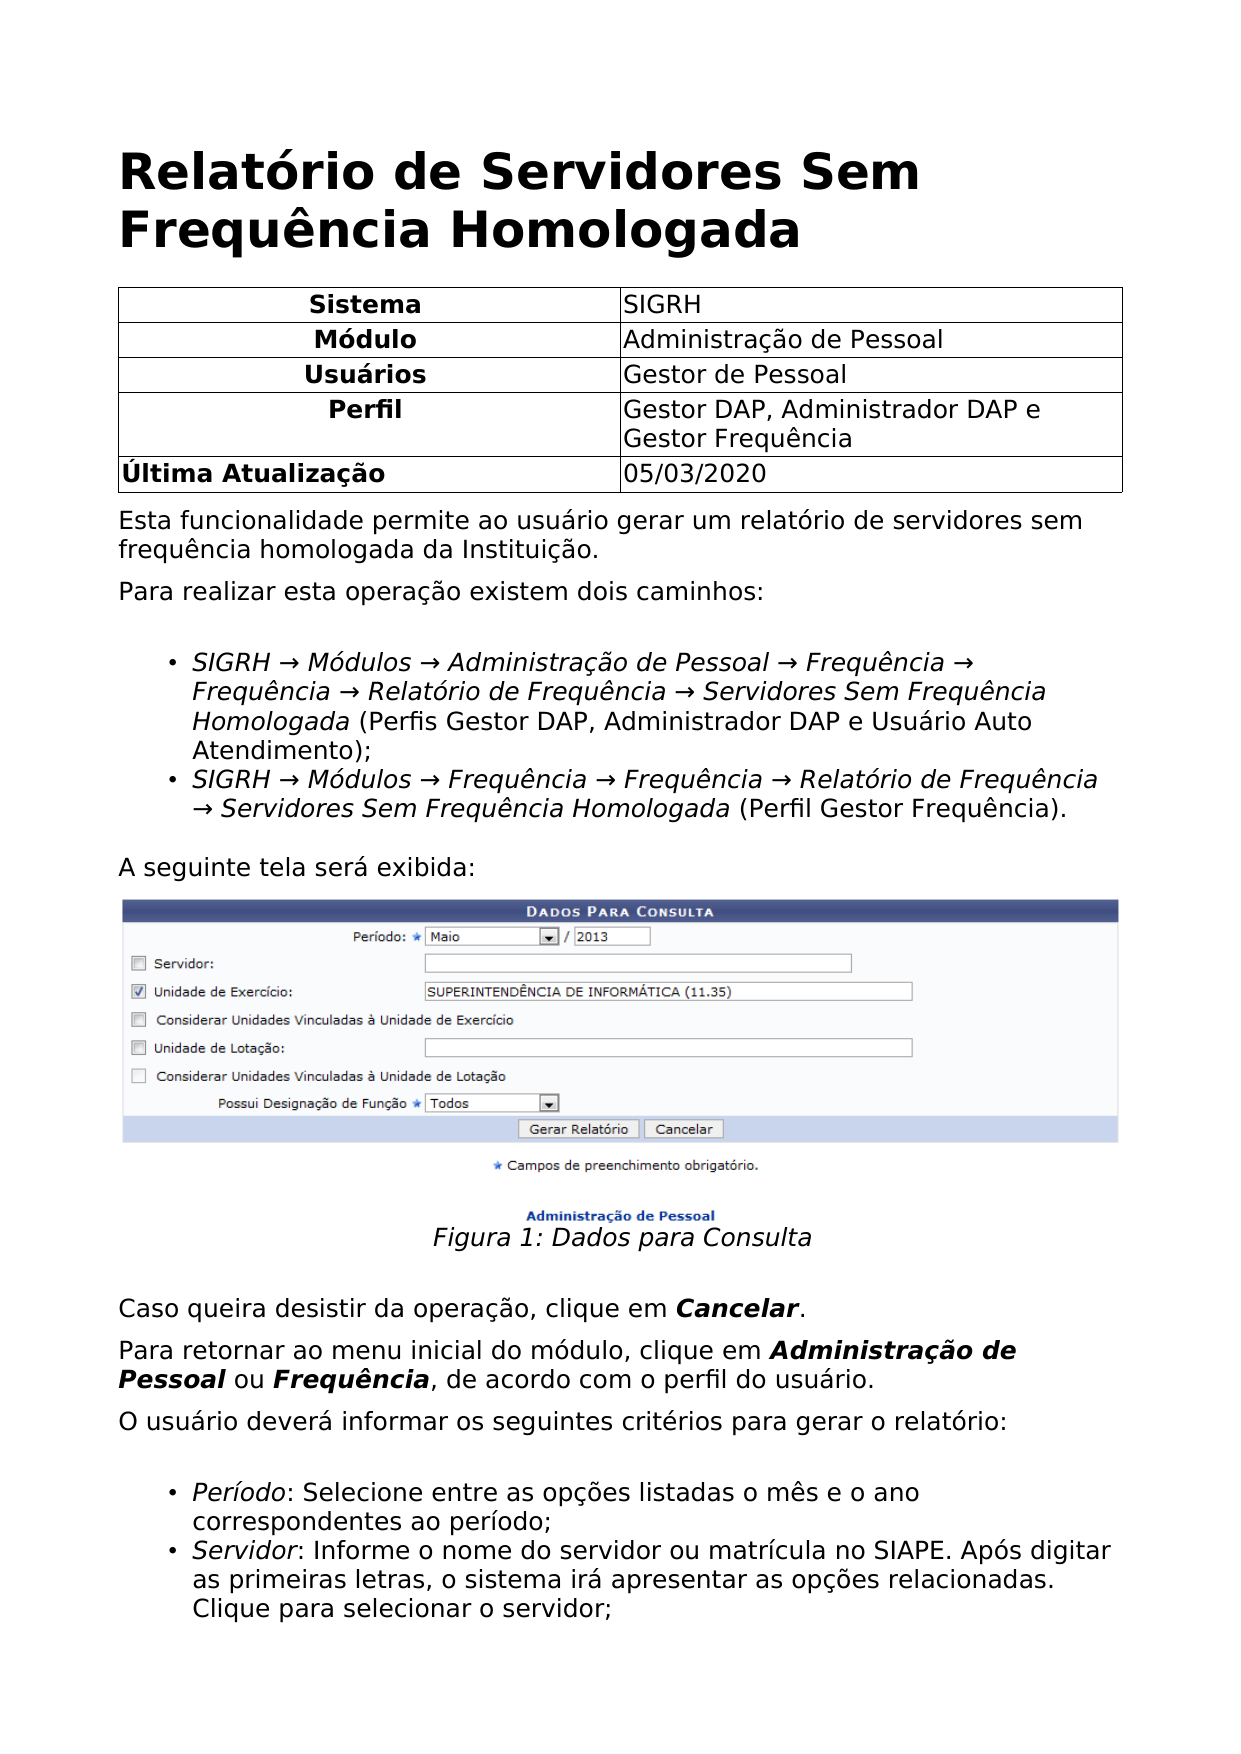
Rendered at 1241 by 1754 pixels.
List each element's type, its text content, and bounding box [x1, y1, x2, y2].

table_cell Gestor de Pessoal [621, 358, 1122, 392]
table_cell 05/03/2020 [621, 457, 1122, 492]
text Para retornar ao menu inicial do módulo, clique em Administração de Pessoal ou Frequência, de acordo com o perfil do usuário. [118, 1336, 1122, 1394]
text O usuário deverá informar os seguintes critérios para gerar o relatório: [118, 1407, 1122, 1436]
list SIGRH → Módulos → Administração de Pessoal → Frequência → Frequência → Relatório de Frequência → Servidores Sem Frequência Homologada (Perfis Gestor DAP, Administrador DAP e Usuário Auto Atendimento); [177, 648, 1122, 765]
table_cell Perfil [119, 393, 620, 456]
table_cell Gestor DAP, Administrador DAP e Gestor Frequência [621, 393, 1122, 456]
text A seguinte tela será exibida: [118, 853, 1122, 882]
picture [118, 894, 1123, 1224]
table_header Sistema [119, 288, 620, 322]
table_cell Usuários [119, 358, 620, 392]
text Caso queira desistir da operação, clique em Cancelar. [118, 1294, 1122, 1323]
table_cell Última Atualização [119, 457, 620, 492]
table_cell Administração de Pessoal [621, 323, 1122, 357]
list Período: Selecione entre as opções listadas o mês e o ano correspondentes ao período; [177, 1478, 1122, 1536]
list SIGRH → Módulos → Frequência → Frequência → Relatório de Frequência → Servidores Sem Frequência Homologada (Perfil Gestor Frequência). [177, 765, 1122, 823]
table_cell Módulo [119, 323, 620, 357]
subtitle Relatório de Servidores Sem Frequência Homologada [118, 143, 1122, 259]
text Figura 1: Dados para Consulta [118, 1224, 1122, 1253]
text Para realizar esta operação existem dois caminhos: [118, 577, 1122, 606]
table_header SIGRH [621, 288, 1122, 322]
list Servidor: Informe o nome do servidor ou matrícula no SIAPE. Após digitar as primeiras letras, o sistema irá apresentar as opções relacionadas. Clique para selecionar o servidor; [177, 1536, 1122, 1624]
text Esta funcionalidade permite ao usuário gerar um relatório de servidores sem frequência homologada da Instituição. [118, 506, 1122, 565]
